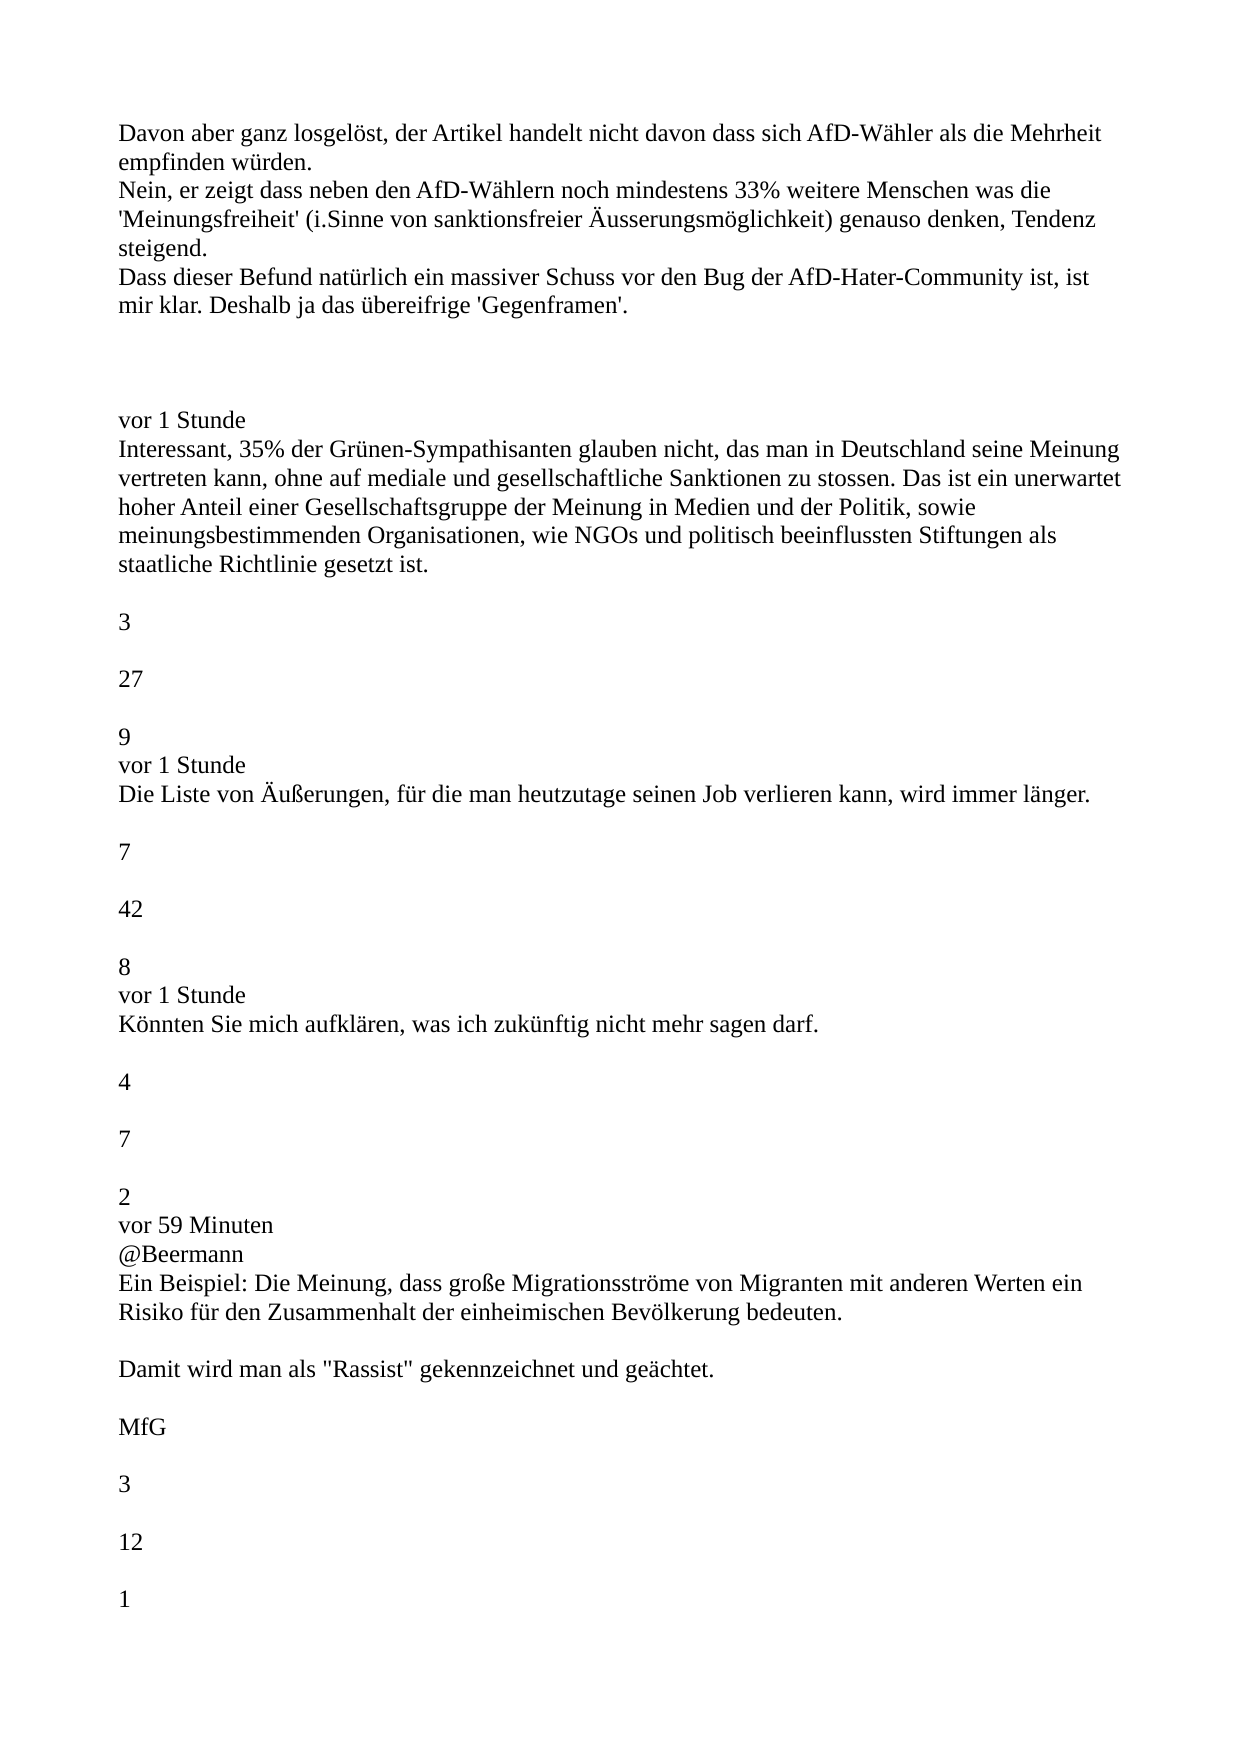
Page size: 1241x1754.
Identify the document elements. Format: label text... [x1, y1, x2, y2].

text Dass dieser Befund natürlich ein massiver Schuss vor den Bug der AfD-Hater-Community ist, ist mir klar. Deshalb ja das übereifrige 'Gegenframen'. [118, 262, 1122, 319]
text 8 [118, 952, 1122, 981]
text @Beermann [118, 1239, 1122, 1268]
text Nein, er zeigt dass neben den AfD-Wählern noch mindestens 33% weitere Menschen was die 'Meinungsfreiheit' (i.Sinne von sanktionsfreier Äusserungsmöglichkeit) genauso denken, Tendenz steigend. [118, 176, 1122, 262]
text Könnten Sie mich aufklären, was ich zukünftig nicht mehr sagen darf. [118, 1009, 1122, 1038]
text 1 [118, 1584, 1122, 1613]
text 9 [118, 722, 1122, 751]
text vor 59 Minuten [118, 1211, 1122, 1239]
text Damit wird man als "Rassist" gekennzeichnet und geächtet. [118, 1354, 1122, 1383]
text MfG [118, 1412, 1122, 1441]
text Die Liste von Äußerungen, für die man heutzutage seinen Job verlieren kann, wird immer länger. [118, 779, 1122, 808]
text 7 [118, 837, 1122, 866]
text Ein Beispiel: Die Meinung, dass große Migrationsströme von Migranten mit anderen Werten ein Risiko für den Zusammenhalt der einheimischen Bevölkerung bedeuten. [118, 1268, 1122, 1326]
text 3 [118, 1469, 1122, 1498]
text 4 [118, 1067, 1122, 1096]
text Davon aber ganz losgelöst, der Artikel handelt nicht davon dass sich AfD-Wähler als die Mehrheit empfinden würden. [118, 118, 1122, 176]
text 3 [118, 607, 1122, 636]
text vor 1 Stunde [118, 751, 1122, 779]
text vor 1 Stunde [118, 406, 1122, 434]
text vor 1 Stunde [118, 981, 1122, 1009]
text Interessant, 35% der Grünen-Sympathisanten glauben nicht, das man in Deutschland seine Meinung vertreten kann, ohne auf mediale und gesellschaftliche Sanktionen zu stossen. Das ist ein unerwartet hoher Anteil einer Gesellschaftsgruppe der Meinung in Medien und der Politik, sowie meinungsbestimmenden Organisationen, wie NGOs und politisch beeinflussten Stiftungen als staatliche Richtlinie gesetzt ist. [118, 434, 1122, 578]
text 2 [118, 1182, 1122, 1211]
text 42 [118, 894, 1122, 923]
text 12 [118, 1527, 1122, 1556]
text 7 [118, 1124, 1122, 1153]
text 27 [118, 664, 1122, 693]
